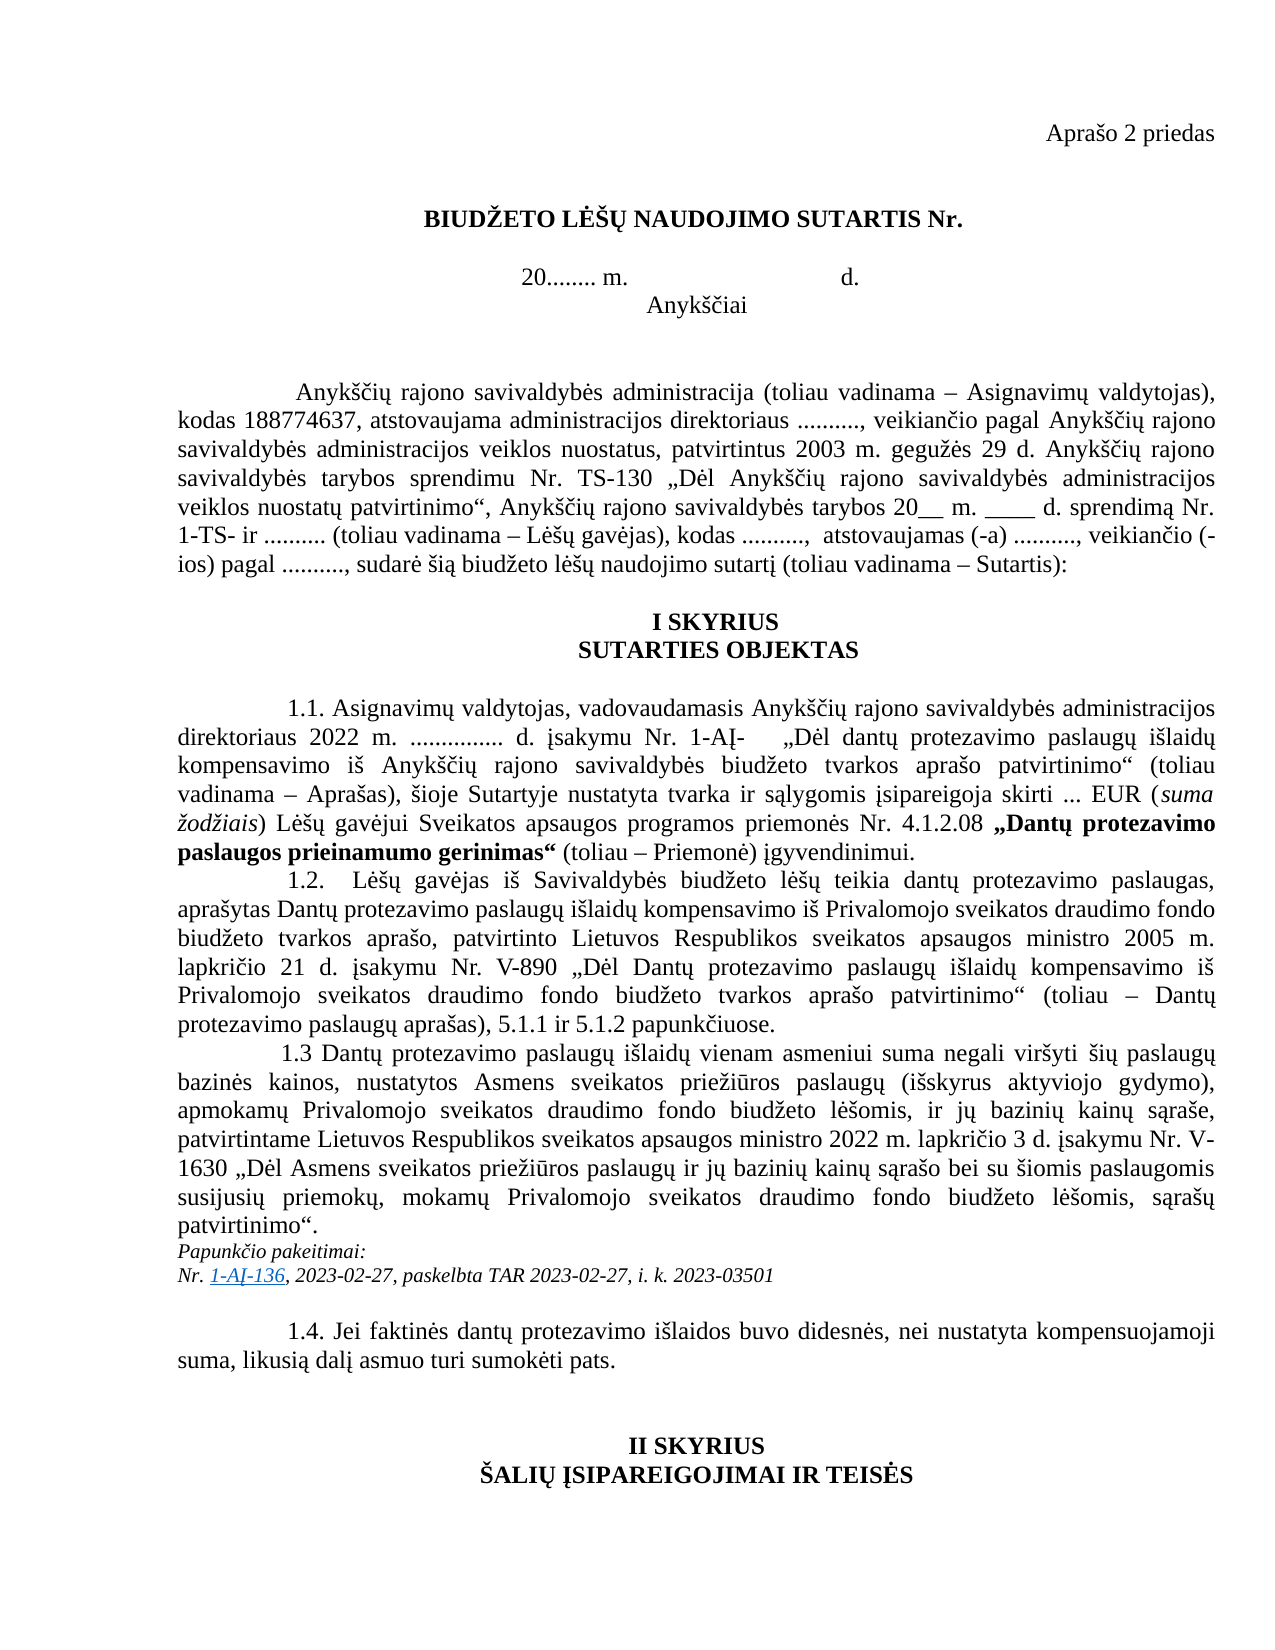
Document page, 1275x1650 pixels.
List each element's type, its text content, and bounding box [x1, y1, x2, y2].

text 20........ m. d. [177, 262, 1216, 291]
text 1.3 Dantų protezavimo paslaugų išlaidų vienam asmeniui suma negali viršyti šių paslaugų bazinės kainos, nustatytos Asmens sveikatos priežiūros paslaugų (išskyrus aktyviojo gydymo), apmokamų Privalomojo sveikatos draudimo fondo biudžeto lėšomis, ir jų bazinių kainų sąraše, patvirtintame Lietuvos Respublikos sveikatos apsaugos ministro 2022 m. lapkričio 3 d. įsakymu Nr. V-1630 „Dėl Asmens sveikatos priežiūros paslaugų ir jų bazinių kainų sąrašo bei su šiomis paslaugomis susijusių priemokų, mokamų Privalomojo sveikatos draudimo fondo biudžeto lėšomis, sąrašų patvirtinimo“. [177, 1038, 1216, 1239]
text Anykščiai [177, 291, 1216, 319]
text 1.2. Lėšų gavėjas iš Savivaldybės biudžeto lėšų teikia dantų protezavimo paslaugas, aprašytas Dantų protezavimo paslaugų išlaidų kompensavimo iš Privalomojo sveikatos draudimo fondo biudžeto tvarkos aprašo, patvirtinto Lietuvos Respublikos sveikatos apsaugos ministro 2005 m. lapkričio 21 d. įsakymu Nr. V-890 „Dėl Dantų protezavimo paslaugų išlaidų kompensavimo iš Privalomojo sveikatos draudimo fondo biudžeto tvarkos aprašo patvirtinimo“ (toliau – Dantų protezavimo paslaugų aprašas), 5.1.1 ir 5.1.2 papunkčiuose. [177, 866, 1216, 1038]
text BIUDŽETO LĖŠŲ NAUDOJIMO SUTARTIS Nr. [177, 204, 1216, 233]
text Nr. 1-AĮ-136, 2023-02-27, paskelbta TAR 2023-02-27, i. k. 2023-03501 [177, 1263, 1216, 1287]
text Papunkčio pakeitimai: [177, 1239, 1216, 1263]
text Aprašo 2 priedas [768, 118, 1216, 147]
text 1.4. Jei faktinės dantų protezavimo išlaidos buvo didesnės, nei nustatyta kompensuojamoji suma, likusią dalį asmuo turi sumokėti pats. [177, 1316, 1216, 1374]
text II SKYRIUS [177, 1431, 1216, 1460]
text ŠALIŲ ĮSIPAREIGOJIMAI IR TEISĖS [177, 1460, 1216, 1489]
text 1.1. Asignavimų valdytojas, vadovaudamasis Anykščių rajono savivaldybės administracijos direktoriaus 2022 m. ............... d. įsakymu Nr. 1-AĮ- „Dėl dantų protezavimo paslaugų išlaidų kompensavimo iš Anykščių rajono savivaldybės biudžeto tvarkos aprašo patvirtinimo“ (toliau vadinama – Aprašas), šioje Sutartyje nustatyta tvarka ir sąlygomis įsipareigoja skirti ... EUR (suma žodžiais) Lėšų gavėjui Sveikatos apsaugos programos priemonės Nr. 4.1.2.08 „Dantų protezavimo paslaugos prieinamumo gerinimas“ (toliau – Priemonė) įgyvendinimui. [177, 693, 1216, 866]
subtitle SUTARTIES OBJEKTAS [215, 636, 1216, 664]
text Anykščių rajono savivaldybės administracija (toliau vadinama – Asignavimų valdytojas), kodas 188774637, atstovaujama administracijos direktoriaus .........., veikiančio pagal Anykščių rajono savivaldybės administracijos veiklos nuostatus, patvirtintus 2003 m. gegužės 29 d. Anykščių rajono savivaldybės tarybos sprendimu Nr. TS-130 „Dėl Anykščių rajono savivaldybės administracijos veiklos nuostatų patvirtinimo“, Anykščių rajono savivaldybės tarybos 20__ m. ____ d. sprendimą Nr. 1-TS- ir .......... (toliau vadinama – Lėšų gavėjas), kodas .........., atstovaujamas (-a) .........., veikiančio (-ios) pagal .........., sudarė šią biudžeto lėšų naudojimo sutartį (toliau vadinama – Sutartis): [177, 377, 1216, 578]
subtitle I SKYRIUS [215, 607, 1216, 636]
